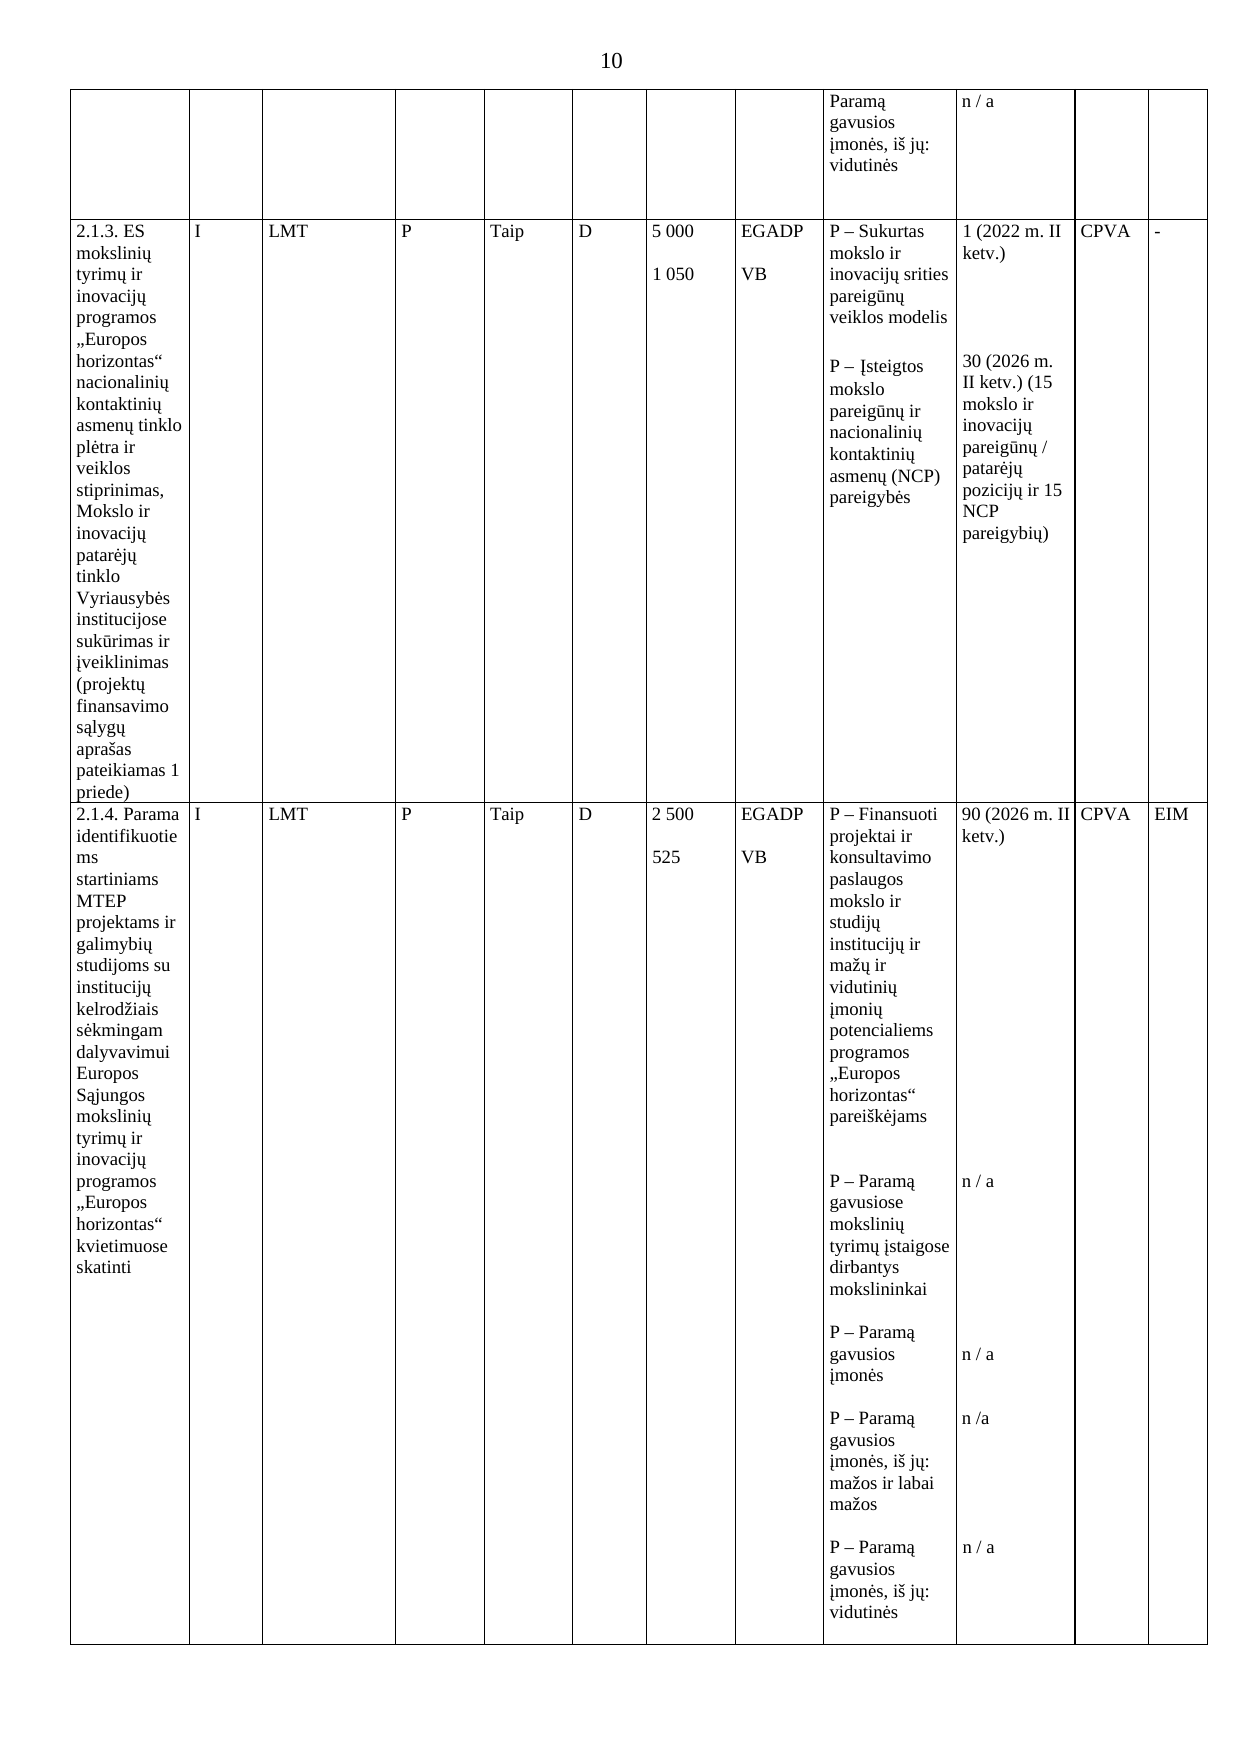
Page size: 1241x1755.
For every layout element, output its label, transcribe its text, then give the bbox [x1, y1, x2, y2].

table_cell [1076, 90, 1148, 219]
table_cell [71, 90, 189, 219]
table_cell 90 (2026 m. II ketv.) n / a n / a n /a n / a [957, 803, 1074, 1644]
table_cell 2 500 525 [647, 803, 735, 1644]
table_cell 1 (2022 m. II ketv.) 30 (2026 m. II ketv.) (15 mokslo ir inovacijų pareigūnų / patarėjų pozicijų ir 15 NCP pareigybių) [957, 220, 1074, 802]
table_cell [396, 90, 484, 219]
table_cell [1149, 90, 1207, 219]
table_cell [263, 90, 395, 219]
table_cell P – Sukurtas mokslo ir inovacijų srities pareigūnų veiklos modelis P – Įsteigtos mokslo pareigūnų ir nacionalinių kontaktinių asmenų (NCP) pareigybės [824, 220, 956, 802]
table_cell EGADP VB [736, 803, 823, 1644]
table_cell n / a [957, 90, 1074, 219]
table_cell D [573, 220, 646, 802]
table_cell 5 000 1 050 [647, 220, 735, 802]
table_cell 2.1.4. Parama identifikuotiems startiniams MTEP projektams ir galimybių studijoms su institucijų kelrodžiais sėkmingam dalyvavimui Europos Sąjungos mokslinių tyrimų ir inovacijų programos „Europos horizontas“ kvietimuose skatinti [71, 803, 189, 1644]
table_cell [647, 90, 735, 219]
table_cell [485, 90, 572, 219]
table_cell Paramą gavusios įmonės, iš jų: vidutinės [824, 90, 956, 219]
table_cell [573, 90, 646, 219]
table_cell P [396, 803, 484, 1644]
table_cell P [396, 220, 484, 802]
table_cell EGADP VB [736, 220, 823, 802]
table_cell CPVA [1076, 220, 1148, 802]
table_cell EIM [1149, 803, 1207, 1644]
table_cell CPVA [1076, 803, 1148, 1644]
table_cell P – Finansuoti projektai ir konsultavimo paslaugos mokslo ir studijų institucijų ir mažų ir vidutinių įmonių potencialiems programos „Europos horizontas“ pareiškėjams P – Paramą gavusiose mokslinių tyrimų įstaigose dirbantys mokslininkai P – Paramą gavusios įmonės P – Paramą gavusios įmonės, iš jų: mažos ir labai mažos P – Paramą gavusios įmonės, iš jų: vidutinės [824, 803, 956, 1644]
table_cell I [190, 803, 262, 1644]
table_cell Taip [485, 803, 572, 1644]
table_cell [736, 90, 823, 219]
table_cell LMT [263, 220, 395, 802]
table_cell D [573, 803, 646, 1644]
table_cell 2.1.3. ES mokslinių tyrimų ir inovacijų programos „Europos horizontas“ nacionalinių kontaktinių asmenų tinklo plėtra ir veiklos stiprinimas, Mokslo ir inovacijų patarėjų tinklo Vyriausybės institucijose sukūrimas ir įveiklinimas (projektų finansavimo sąlygų aprašas pateikiamas 1 priede) [71, 220, 189, 802]
table_cell LMT [263, 803, 395, 1644]
table_cell - [1149, 220, 1207, 802]
table_cell I [190, 220, 262, 802]
table_cell Taip [485, 220, 572, 802]
table_cell [190, 90, 262, 219]
